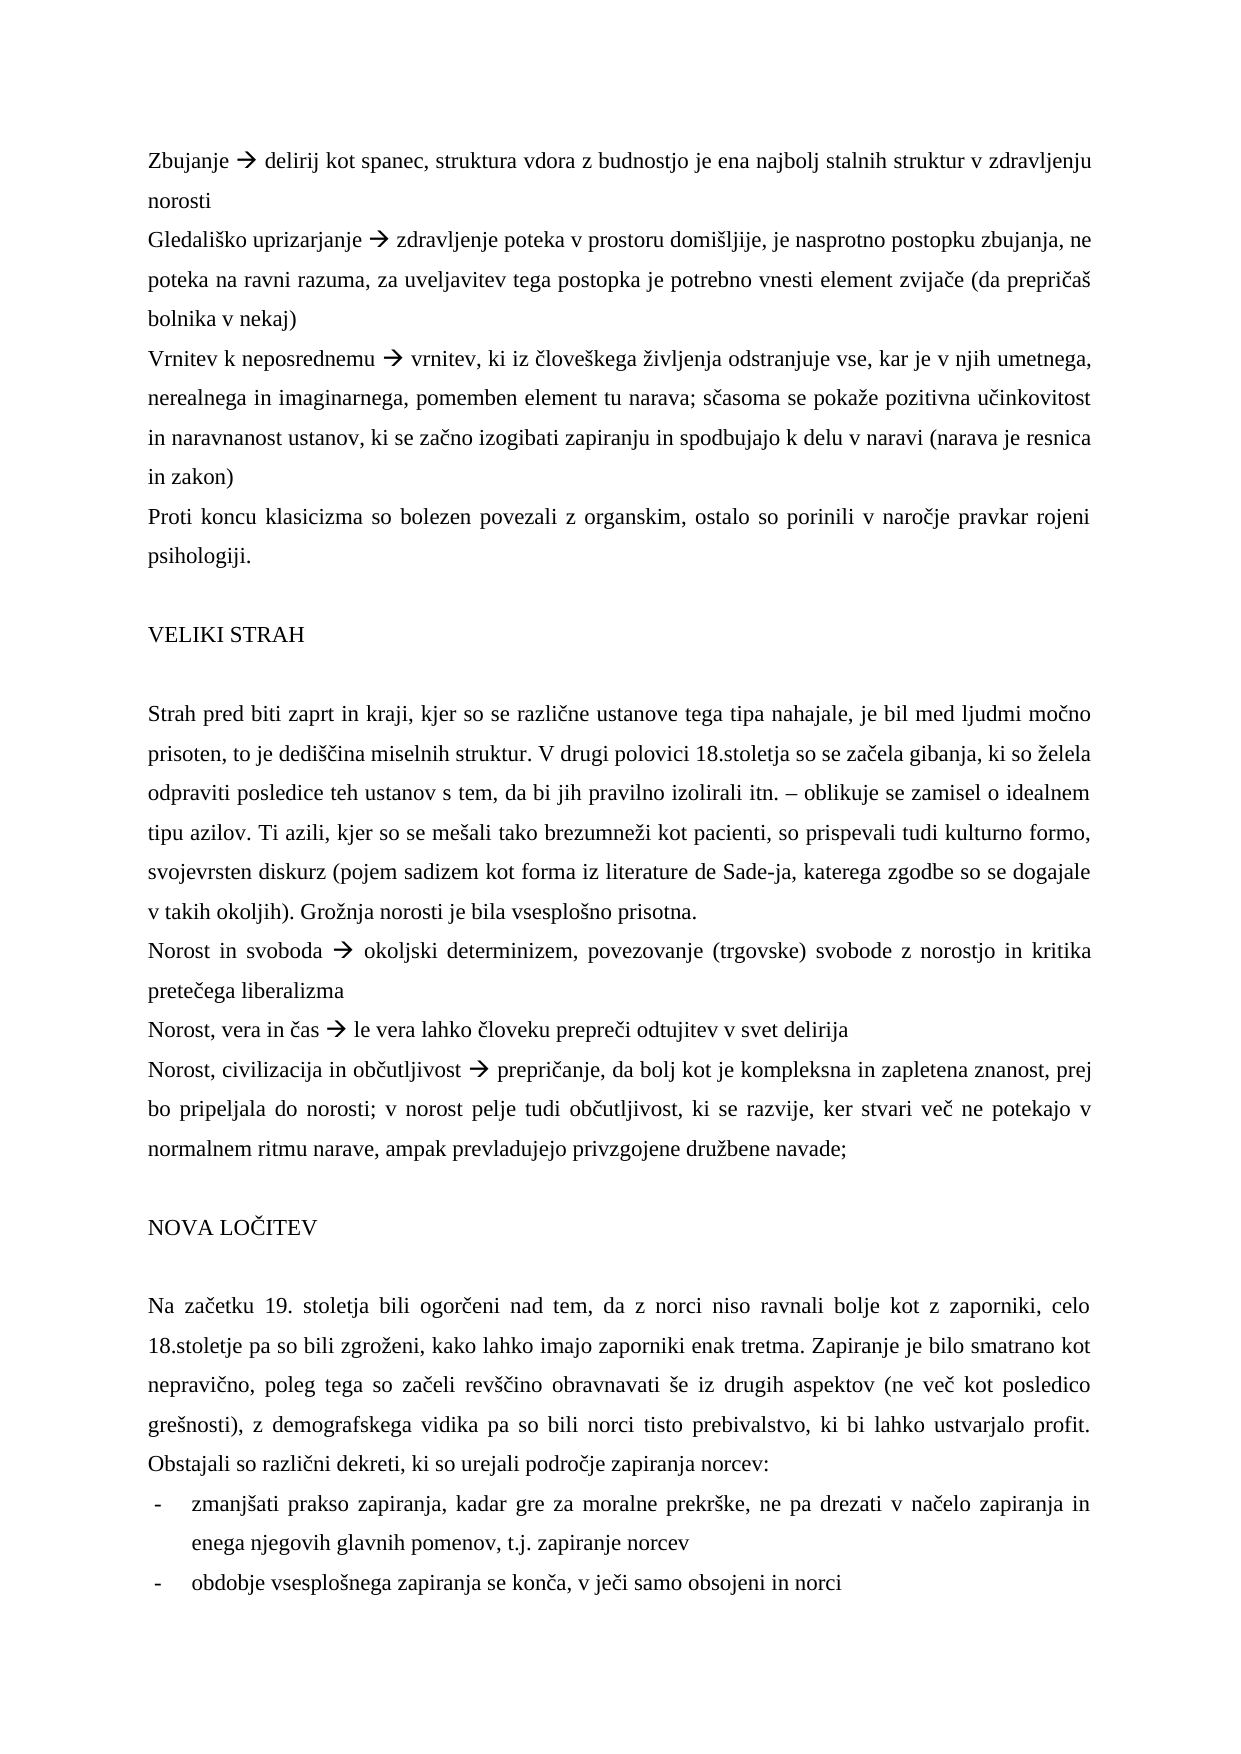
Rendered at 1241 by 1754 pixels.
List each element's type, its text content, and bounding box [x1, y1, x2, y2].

list zmanjšati prakso zapiranja, kadar gre za moralne prekrške, ne pa drezati v načelo zapiranja in enega njegovih glavnih pomenov, t.j. zapiranje norcev [154, 1490, 1093, 1556]
text Strah pred biti zaprt in kraji, kjer so se različne ustanove tega tipa nahajale, je bil med ljudmi močno prisoten, to je dediščina miselnih struktur. V drugi polovici 18.stoletja so se začela gibanja, ki so želela odpraviti posledice teh ustanov s tem, da bi jih pravilno izolirali itn. – oblikuje se zamisel o idealnem tipu azilov. Ti azili, kjer so se mešali tako brezumneži kot pacienti, so prispevali tudi kulturno formo, svojevrsten diskurz (pojem sadizem kot forma iz literature de Sade-ja, katerega zgodbe so se dogajale v takih okoljih). Grožnja norosti je bila vsesplošno prisotna. [148, 700, 1093, 924]
text Norost in svoboda  okoljski determinizem, povezovanje (trgovske) svobode z norostjo in kritika pretečega liberalizma [148, 937, 1093, 1003]
text Norost, civilizacija in občutljivost  prepričanje, da bolj kot je kompleksna in zapletena znanost, prej bo pripeljala do norosti; v norost pelje tudi občutljivost, ki se razvije, ker stvari več ne potekajo v normalnem ritmu narave, ampak prevladujejo privzgojene družbene navade; [148, 1056, 1093, 1161]
text Norost, vera in čas  le vera lahko človeku prepreči odtujitev v svet delirija [148, 1016, 1093, 1042]
text Na začetku 19. stoletja bili ogorčeni nad tem, da z norci niso ravnali bolje kot z zaporniki, celo 18.stoletje pa so bili zgroženi, kako lahko imajo zaporniki enak tretma. Zapiranje je bilo smatrano kot nepravično, poleg tega so začeli revščino obravnavati še iz drugih aspektov (ne več kot posledico grešnosti), z demografskega vidika pa so bili norci tisto prebivalstvo, ki bi lahko ustvarjalo profit. Obstajali so različni dekreti, ki so urejali področje zapiranja norcev: [148, 1292, 1093, 1477]
text VELIKI STRAH [148, 621, 1093, 648]
text Gledališko uprizarjanje  zdravljenje poteka v prostoru domišljije, je nasprotno postopku zbujanja, ne poteka na ravni razuma, za uveljavitev tega postopka je potrebno vnesti element zvijače (da prepričaš bolnika v nekaj) [148, 227, 1093, 332]
text Vrnitev k neposrednemu  vrnitev, ki iz človeškega življenja odstranjuje vse, kar je v njih umetnega, nerealnega in imaginarnega, pomemben element tu narava; sčasoma se pokaže pozitivna učinkovitost in naravnanost ustanov, ki se začno izogibati zapiranju in spodbujajo k delu v naravi (narava je resnica in zakon) [148, 345, 1093, 490]
text NOVA LOČITEV [148, 1213, 1093, 1240]
text Zbujanje  delirij kot spanec, struktura vdora z budnostjo je ena najbolj stalnih struktur v zdravljenju norosti [148, 148, 1093, 213]
text Proti koncu klasicizma so bolezen povezali z organskim, ostalo so porinili v naročje pravkar rojeni psihologiji. [148, 503, 1093, 569]
list obdobje vsesplošnega zapiranja se konča, v ječi samo obsojeni in norci [154, 1569, 1093, 1595]
